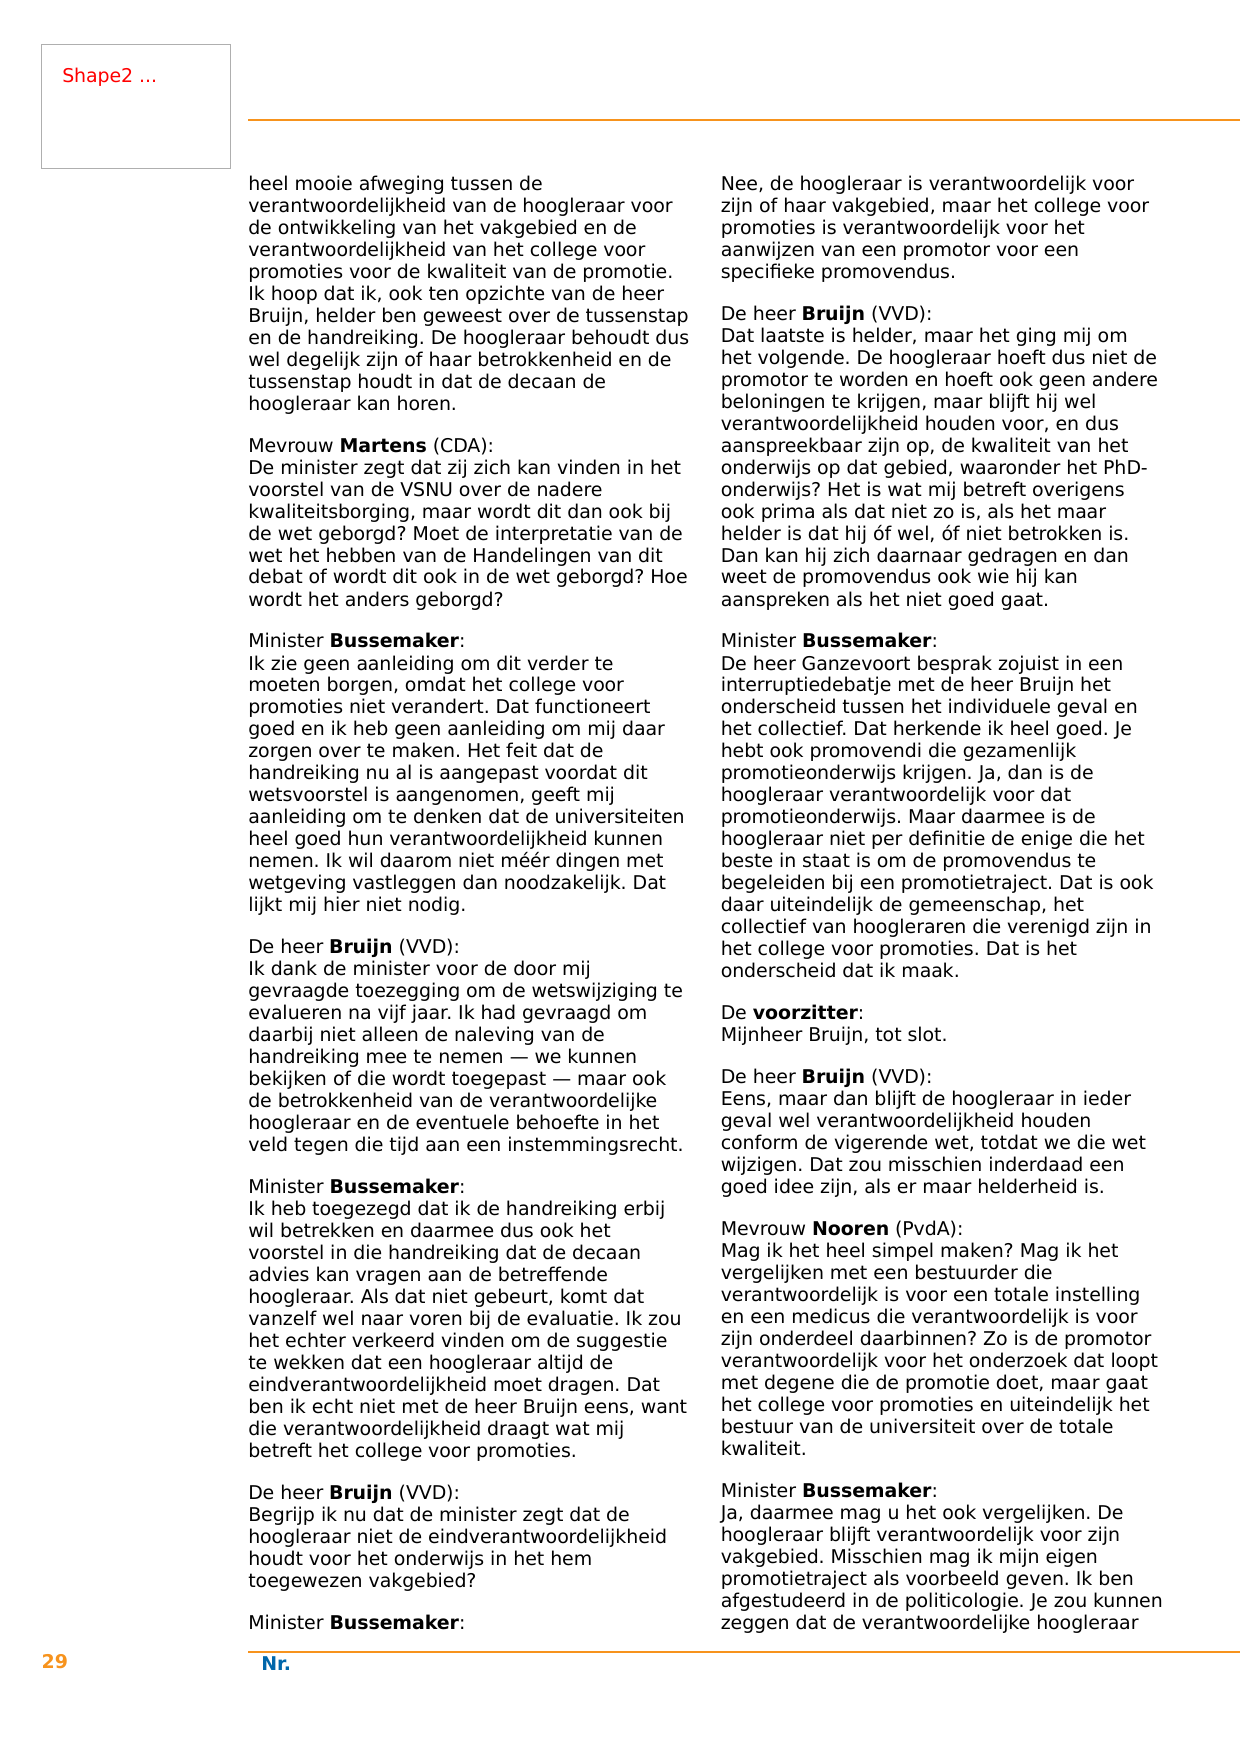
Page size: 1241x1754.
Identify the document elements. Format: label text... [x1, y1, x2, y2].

text Minister Bussemaker: [248, 630, 691, 652]
text Ja, daarmee mag u het ook vergelijken. De hoogleraar blijft verantwoordelijk voor zijn vakgebied. Misschien mag ik mijn eigen promotietraject als voorbeeld geven. Ik ben afgestudeerd in de politicologie. Je zou kunnen zeggen dat de verantwoordelijke hoogleraar [721, 1502, 1163, 1633]
text De heer Bruijn (VVD): [248, 936, 691, 958]
text De voorzitter: [721, 1002, 1163, 1024]
text Eens, maar dan blijft de hoogleraar in ieder geval wel verantwoordelijkheid houden conform de vigerende wet, totdat we die wet wijzigen. Dat zou misschien inderdaad een goed idee zijn, als er maar helderheid is. [721, 1088, 1163, 1198]
text Minister Bussemaker: [721, 630, 1163, 652]
text Dat laatste is helder, maar het ging mij om het volgende. De hoogleraar hoeft dus niet de promotor te worden en hoeft ook geen andere beloningen te krijgen, maar blijft hij wel verantwoordelijkheid houden voor, en dus aanspreekbaar zijn op, de kwaliteit van het onderwijs op dat gebied, waaronder het PhD-onderwijs? Het is wat mij betreft overigens ook prima als dat niet zo is, als het maar helder is dat hij óf wel, óf niet betrokken is. Dan kan hij zich daarnaar gedragen en dan weet de promovendus ook wie hij kan aanspreken als het niet goed gaat. [721, 325, 1163, 610]
text Ik zie geen aanleiding om dit verder te moeten borgen, omdat het college voor promoties niet verandert. Dat functioneert goed en ik heb geen aanleiding om mij daar zorgen over te maken. Het feit dat de handreiking nu al is aangepast voordat dit wetsvoorstel is aangenomen, geeft mij aanleiding om te denken dat de universiteiten heel goed hun verantwoordelijkheid kunnen nemen. Ik wil daarom niet méér dingen met wetgeving vastleggen dan noodzakelijk. Dat lijkt mij hier niet nodig. [248, 652, 691, 916]
text De heer Ganzevoort besprak zojuist in een interruptiedebatje met de heer Bruijn het onderscheid tussen het individuele geval en het collectief. Dat herkende ik heel goed. Je hebt ook promovendi die gezamenlijk promotieonderwijs krijgen. Ja, dan is de hoogleraar verantwoordelijk voor dat promotieonderwijs. Maar daarmee is de hoogleraar niet per definitie de enige die het beste in staat is om de promovendus te begeleiden bij een promotietraject. Dat is ook daar uiteindelijk de gemeenschap, het collectief van hoogleraren die verenigd zijn in het college voor promoties. Dat is het onderscheid dat ik maak. [721, 652, 1163, 982]
text Nee, de hoogleraar is verantwoordelijk voor zijn of haar vakgebied, maar het college voor promoties is verantwoordelijk voor het aanwijzen van een promotor voor een specifieke promovendus. [721, 173, 1163, 283]
text De heer Bruijn (VVD): [721, 303, 1163, 325]
text De heer Bruijn (VVD): [721, 1066, 1163, 1088]
text Mevrouw Martens (CDA): [248, 434, 691, 457]
text Ik dank de minister voor de door mij gevraagde toezegging om de wetswijziging te evalueren na vijf jaar. Ik had gevraagd om daarbij niet alleen de naleving van de handreiking mee te nemen — we kunnen bekijken of die wordt toegepast — maar ook de betrokkenheid van de verantwoordelijke hoogleraar en de eventuele behoefte in het veld tegen die tijd aan een instemmingsrecht. [248, 958, 691, 1156]
text Mag ik het heel simpel maken? Mag ik het vergelijken met een bestuurder die verantwoordelijk is voor een totale instelling en een medicus die verantwoordelijk is voor zijn onderdeel daarbinnen? Zo is de promotor verantwoordelijk voor het onderzoek dat loopt met degene die de promotie doet, maar gaat het college voor promoties en uiteindelijk het bestuur van de universiteit over de totale kwaliteit. [721, 1240, 1163, 1460]
text Ik heb toegezegd dat ik de handreiking erbij wil betrekken en daarmee dus ook het voorstel in die handreiking dat de decaan advies kan vragen aan de betreffende hoogleraar. Als dat niet gebeurt, komt dat vanzelf wel naar voren bij de evaluatie. Ik zou het echter verkeerd vinden om de suggestie te wekken dat een hoogleraar altijd de eindverantwoordelijkheid moet dragen. Dat ben ik echt niet met de heer Bruijn eens, want die verantwoordelijkheid draagt wat mij betreft het college voor promoties. [248, 1198, 691, 1462]
text Minister Bussemaker: [248, 1612, 691, 1633]
text Mijnheer Bruijn, tot slot. [721, 1024, 1163, 1046]
text Minister Bussemaker: [248, 1176, 691, 1198]
text De minister zegt dat zij zich kan vinden in het voorstel van de VSNU over de nadere kwaliteitsborging, maar wordt dit dan ook bij de wet geborgd? Moet de interpretatie van de wet het hebben van de Handelingen van dit debat of wordt dit ook in de wet geborgd? Hoe wordt het anders geborgd? [248, 457, 691, 610]
text heel mooie afweging tussen de verantwoordelijkheid van de hoogleraar voor de ontwikkeling van het vakgebied en de verantwoordelijkheid van het college voor promoties voor de kwaliteit van de promotie. [248, 173, 691, 283]
text Mevrouw Nooren (PvdA): [721, 1218, 1163, 1240]
text Ik hoop dat ik, ook ten opzichte van de heer Bruijn, helder ben geweest over de tussenstap en de handreiking. De hoogleraar behoudt dus wel degelijk zijn of haar betrokkenheid en de tussenstap houdt in dat de decaan de hoogleraar kan horen. [248, 283, 691, 414]
text Begrijp ik nu dat de minister zegt dat de hoogleraar niet de eindverantwoordelijkheid houdt voor het onderwijs in het hem toegewezen vakgebied? [248, 1504, 691, 1592]
text Minister Bussemaker: [721, 1480, 1163, 1502]
text De heer Bruijn (VVD): [248, 1482, 691, 1504]
